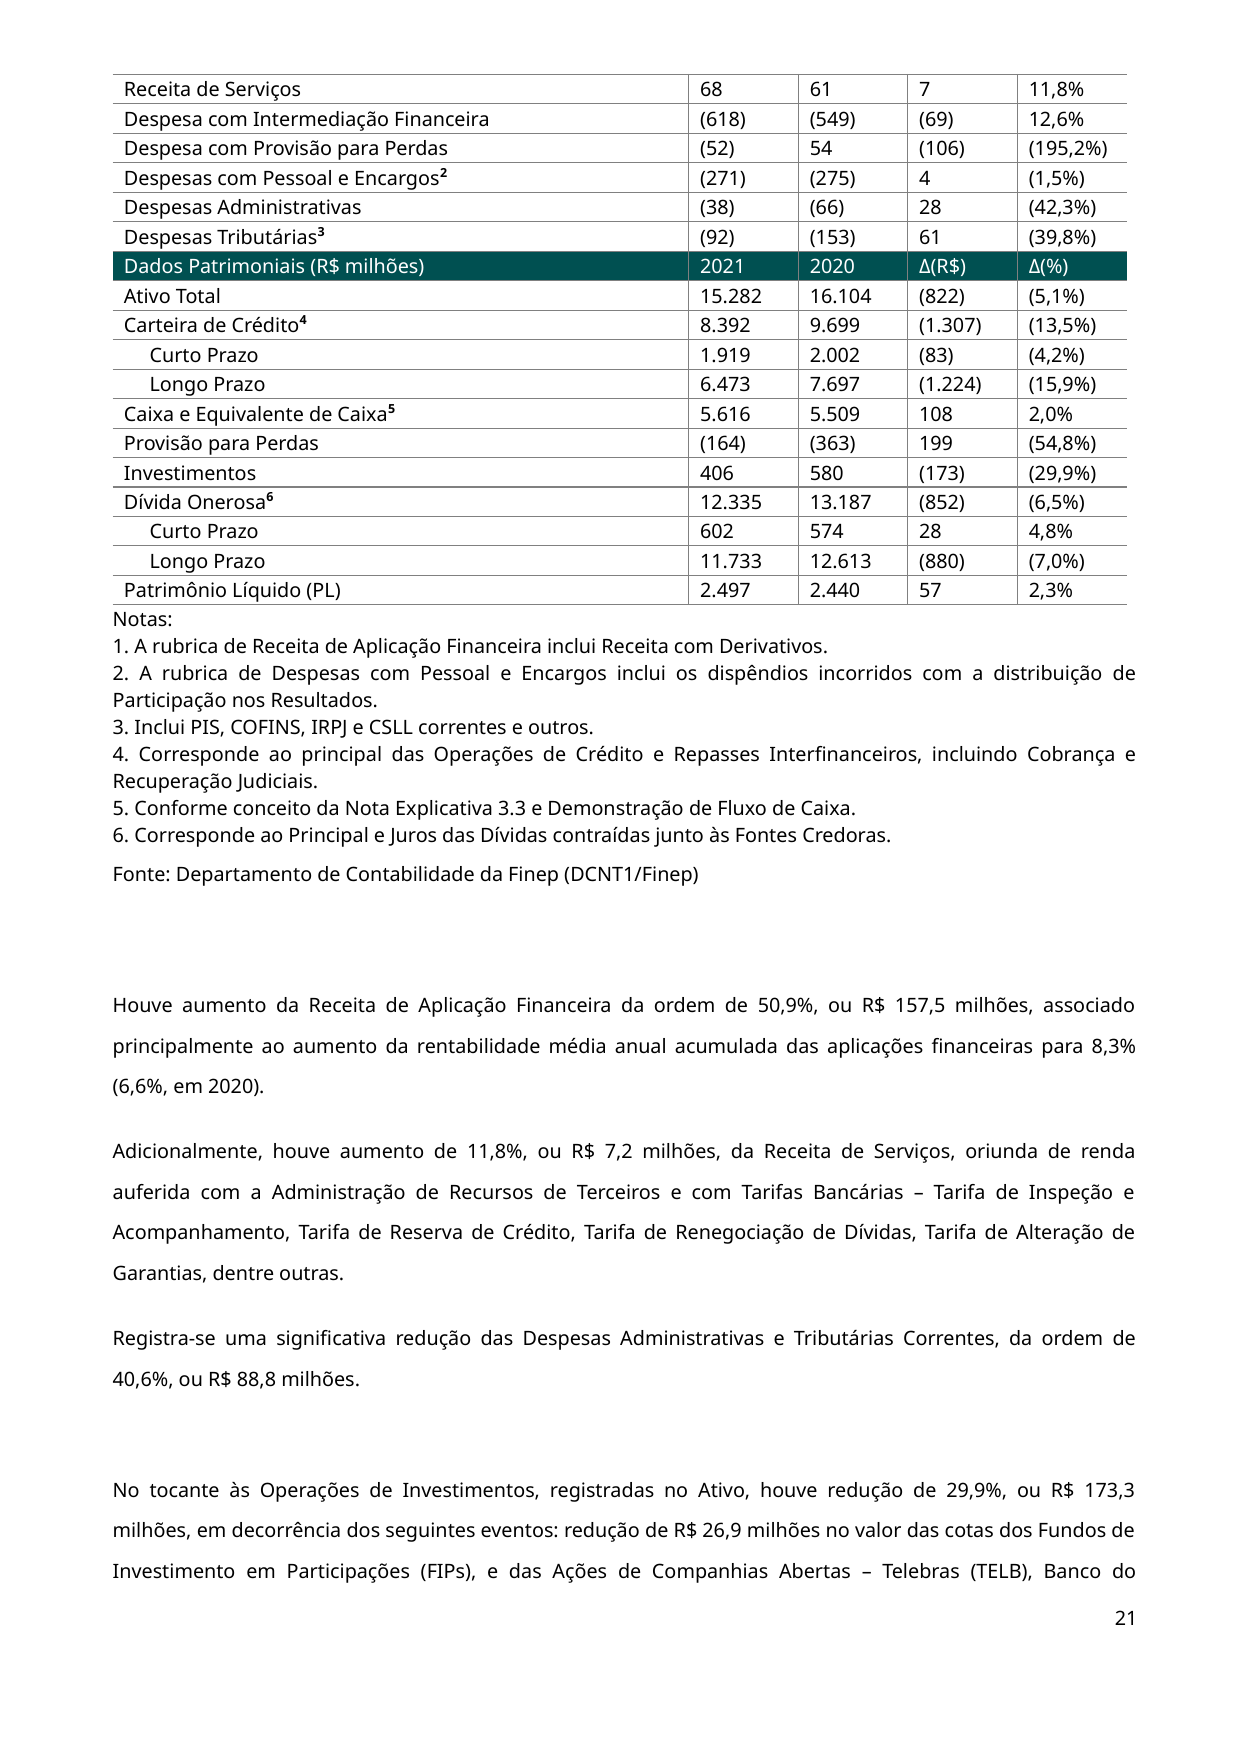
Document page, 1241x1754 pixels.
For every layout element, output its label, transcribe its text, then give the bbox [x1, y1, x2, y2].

table_cell (83) [908, 340, 1017, 368]
table_cell Patrimônio Líquido (PL) [113, 576, 688, 604]
table_cell (54,8%) [1018, 429, 1127, 457]
table_cell Despesa com Intermediação Financeira [113, 104, 688, 133]
text 2. A rubrica de Despesas com Pessoal e Encargos inclui os dispêndios incorridos com a distribuição de Participação nos Resultados. [112, 659, 1137, 713]
table_cell 15.282 [689, 281, 798, 309]
table_cell (39,8%) [1018, 222, 1127, 251]
table_cell 1.919 [689, 340, 798, 368]
table_cell (363) [799, 429, 907, 457]
text Registra-se uma significativa redução das Despesas Administrativas e Tributárias Correntes, da ordem de 40,6%, ou R$ 88,8 milhões. [112, 1324, 1137, 1392]
table_cell (618) [689, 104, 798, 133]
table_cell 2.440 [799, 576, 907, 604]
table_cell 12.335 [689, 488, 798, 516]
table_cell (5,1%) [1018, 281, 1127, 309]
table_cell 7 [908, 75, 1017, 103]
table_cell 580 [799, 458, 907, 486]
table_cell Ativo Total [113, 281, 688, 309]
table_cell 108 [908, 399, 1017, 427]
text Adicionalmente, houve aumento de 11,8%, ou R$ 7,2 milhões, da Receita de Serviços, oriunda de renda auferida com a Administração de Recursos de Terceiros e com Tarifas Bancárias – Tarifa de Inspeção e Acompanhamento, Tarifa de Reserva de Crédito, Tarifa de Renegociação de Dívidas, Tarifa de Alteração de Garantias, dentre outras. [112, 1138, 1137, 1286]
table_cell Despesas Administrativas [113, 193, 688, 221]
table_cell (6,5%) [1018, 488, 1127, 516]
table_cell (38) [689, 193, 798, 221]
text Fonte: Departamento de Contabilidade da Finep (DCNT1/Finep) [112, 861, 1137, 888]
table_cell Longo Prazo [113, 370, 688, 398]
table_cell 28 [908, 193, 1017, 221]
table_cell 406 [689, 458, 798, 486]
table_cell (15,9%) [1018, 370, 1127, 398]
table_cell (4,2%) [1018, 340, 1127, 368]
table_cell 5.509 [799, 399, 907, 427]
table_cell 13.187 [799, 488, 907, 516]
text 3. Inclui PIS, COFINS, IRPJ e CSLL correntes e outros. [112, 713, 1137, 740]
table_cell Dívida Onerosa6 [113, 488, 688, 516]
table_cell (822) [908, 281, 1017, 309]
table_cell (52) [689, 134, 798, 162]
table_cell 8.392 [689, 311, 798, 339]
table_cell (1.224) [908, 370, 1017, 398]
table_cell (13,5%) [1018, 311, 1127, 339]
table_cell Carteira de Crédito4 [113, 311, 688, 339]
table_cell Curto Prazo [113, 517, 688, 545]
table_cell Longo Prazo [113, 546, 688, 575]
table_cell (153) [799, 222, 907, 251]
table_cell 12,6% [1018, 104, 1127, 133]
table_cell (275) [799, 163, 907, 192]
table_cell 2.497 [689, 576, 798, 604]
table_cell (164) [689, 429, 798, 457]
table_cell 61 [908, 222, 1017, 251]
table_cell 57 [908, 576, 1017, 604]
table_cell (880) [908, 546, 1017, 575]
table_cell Curto Prazo [113, 340, 688, 368]
table_cell 11,8% [1018, 75, 1127, 103]
table_cell 9.699 [799, 311, 907, 339]
table_cell Caixa e Equivalente de Caixa5 [113, 399, 688, 427]
table_cell 2020 [799, 252, 907, 280]
table_cell 7.697 [799, 370, 907, 398]
table_cell 12.613 [799, 546, 907, 575]
table_cell 2.002 [799, 340, 907, 368]
table_cell Despesas Tributárias3 [113, 222, 688, 251]
table_cell 574 [799, 517, 907, 545]
table_cell (92) [689, 222, 798, 251]
table_cell 2,0% [1018, 399, 1127, 427]
table_cell 4,8% [1018, 517, 1127, 545]
table_cell (69) [908, 104, 1017, 133]
table_cell (271) [689, 163, 798, 192]
table_cell (549) [799, 104, 907, 133]
table_cell (1.307) [908, 311, 1017, 339]
table_cell Provisão para Perdas [113, 429, 688, 457]
table_cell Despesa com Provisão para Perdas [113, 134, 688, 162]
text Houve aumento da Receita de Aplicação Financeira da ordem de 50,9%, ou R$ 157,5 milhões, associado principalmente ao aumento da rentabilidade média anual acumulada das aplicações financeiras para 8,3% (6,6%, em 2020). [112, 992, 1137, 1099]
table_cell 602 [689, 517, 798, 545]
table_cell 61 [799, 75, 907, 103]
table_cell Receita de Serviços [113, 75, 688, 103]
text 4. Corresponde ao principal das Operações de Crédito e Repasses Interfinanceiros, incluindo Cobrança e Recuperação Judiciais. [112, 740, 1137, 794]
table_cell 16.104 [799, 281, 907, 309]
table_cell 199 [908, 429, 1017, 457]
table_cell (29,9%) [1018, 458, 1127, 486]
text Notas: [112, 605, 1137, 632]
table_cell (173) [908, 458, 1017, 486]
table_cell (1,5%) [1018, 163, 1127, 192]
table_cell 2,3% [1018, 576, 1127, 604]
table_cell 11.733 [689, 546, 798, 575]
table_cell (852) [908, 488, 1017, 516]
table_cell Δ(%) [1018, 252, 1127, 280]
table_cell 6.473 [689, 370, 798, 398]
table_cell 54 [799, 134, 907, 162]
table_cell (106) [908, 134, 1017, 162]
table_cell Δ(R$) [908, 252, 1017, 280]
table_cell 28 [908, 517, 1017, 545]
text 6. Corresponde ao Principal e Juros das Dívidas contraídas junto às Fontes Credoras. [112, 821, 1137, 848]
table_cell (195,2%) [1018, 134, 1127, 162]
text 5. Conforme conceito da Nota Explicativa 3.3 e Demonstração de Fluxo de Caixa. [112, 794, 1137, 821]
table_cell 5.616 [689, 399, 798, 427]
table_cell Investimentos [113, 458, 688, 486]
table_cell 68 [689, 75, 798, 103]
table_cell 2021 [689, 252, 798, 280]
table_cell (7,0%) [1018, 546, 1127, 575]
text No tocante às Operações de Investimentos, registradas no Ativo, houve redução de 29,9%, ou R$ 173,3 milhões, em decorrência dos seguintes eventos: redução de R$ 26,9 milhões no valor das cotas dos Fundos de Investimento em Participações (FIPs), e das Ações de Companhias Abertas – Telebras (TELB), Banco do [112, 1476, 1137, 1584]
table_cell Dados Patrimoniais (R$ milhões) [113, 252, 688, 280]
table_cell (42,3%) [1018, 193, 1127, 221]
table_cell (66) [799, 193, 907, 221]
text 1. A rubrica de Receita de Aplicação Financeira inclui Receita com Derivativos. [112, 632, 1137, 659]
table_cell 4 [908, 163, 1017, 192]
table_cell Despesas com Pessoal e Encargos2 [113, 163, 688, 192]
